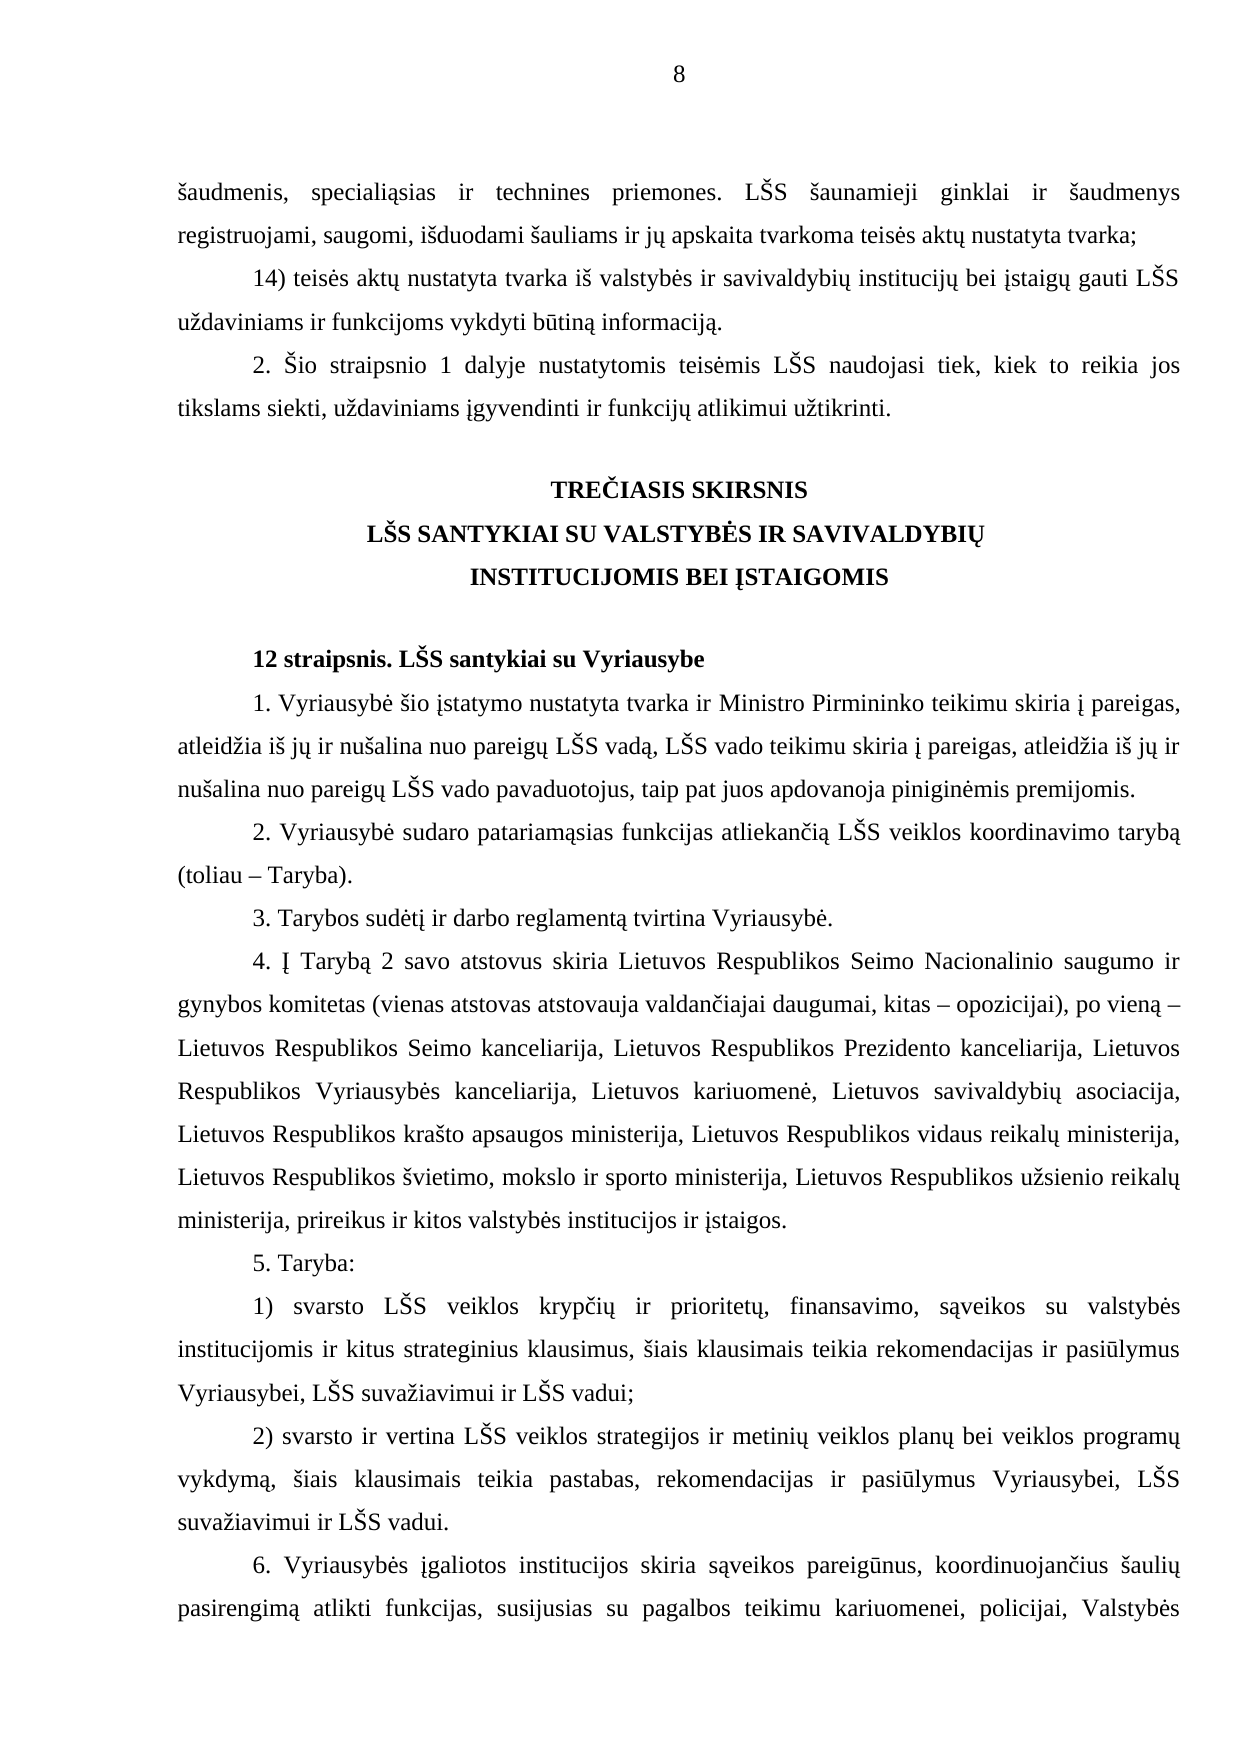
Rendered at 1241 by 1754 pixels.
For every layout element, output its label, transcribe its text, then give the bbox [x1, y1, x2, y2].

text šaudmenis, specialiąsias ir technines priemones. LŠS šaunamieji ginklai ir šaudmenys registruojami, saugomi, išduodami šauliams ir jų apskaita tvarkoma teisės aktų nustatyta tvarka; [177, 177, 1181, 249]
text 3. Tarybos sudėtį ir darbo reglamentą tvirtina Vyriausybė. [177, 903, 1181, 932]
text 4. Į Tarybą 2 savo atstovus skiria Lietuvos Respublikos Seimo Nacionalinio saugumo ir gynybos komitetas (vienas atstovas atstovauja valdančiajai daugumai, kitas – opozicijai), po vieną – Lietuvos Respublikos Seimo kanceliarija, Lietuvos Respublikos Prezidento kanceliarija, Lietuvos Respublikos Vyriausybės kanceliarija, Lietuvos kariuomenė, Lietuvos savivaldybių asociacija, Lietuvos Respublikos krašto apsaugos ministerija, Lietuvos Respublikos vidaus reikalų ministerija, Lietuvos Respublikos švietimo, mokslo ir sporto ministerija, Lietuvos Respublikos užsienio reikalų ministerija, prireikus ir kitos valstybės institucijos ir įstaigos. [177, 946, 1181, 1234]
text INSTITUCIJOMIS BEI ĮSTAIGOMIS [177, 562, 1181, 591]
text TREČIASIS SKIRSNIS [177, 476, 1181, 504]
text 14) teisės aktų nustatyta tvarka iš valstybės ir savivaldybių institucijų bei įstaigų gauti LŠS uždaviniams ir funkcijoms vykdyti būtiną informaciją. [177, 263, 1181, 335]
text 1. Vyriausybė šio įstatymo nustatyta tvarka ir Ministro Pirmininko teikimu skiria į pareigas, atleidžia iš jų ir nušalina nuo pareigų LŠS vadą, LŠS vado teikimu skiria į pareigas, atleidžia iš jų ir nušalina nuo pareigų LŠS vado pavaduotojus, taip pat juos apdovanoja piniginėmis premijomis. [177, 688, 1181, 803]
text 2. Vyriausybė sudaro patariamąsias funkcijas atliekančią LŠS veiklos koordinavimo tarybą (toliau – Taryba). [177, 817, 1181, 889]
text 12 straipsnis. LŠS santykiai su Vyriausybe [177, 644, 1181, 673]
text 2) svarsto ir vertina LŠS veiklos strategijos ir metinių veiklos planų bei veiklos programų vykdymą, šiais klausimais teikia pastabas, rekomendacijas ir pasiūlymus Vyriausybei, LŠS suvažiavimui ir LŠS vadui. [177, 1421, 1181, 1536]
text 1) svarsto LŠS veiklos krypčių ir prioritetų, finansavimo, sąveikos su valstybės institucijomis ir kitus strateginius klausimus, šiais klausimais teikia rekomendacijas ir pasiūlymus Vyriausybei, LŠS suvažiavimui ir LŠS vadui; [177, 1291, 1181, 1406]
text 5. Taryba: [177, 1248, 1181, 1277]
text LŠS SANTYKIAI SU VALSTYBĖS IR SAVIVALDYBIŲ [177, 519, 1181, 547]
text 6. Vyriausybės įgaliotos institucijos skiria sąveikos pareigūnus, koordinuojančius šaulių pasirengimą atlikti funkcijas, susijusias su pagalbos teikimu kariuomenei, policijai, Valstybės [177, 1550, 1181, 1622]
text 2. Šio straipsnio 1 dalyje nustatytomis teisėmis LŠS naudojasi tiek, kiek to reikia jos tikslams siekti, uždaviniams įgyvendinti ir funkcijų atlikimui užtikrinti. [177, 350, 1181, 422]
